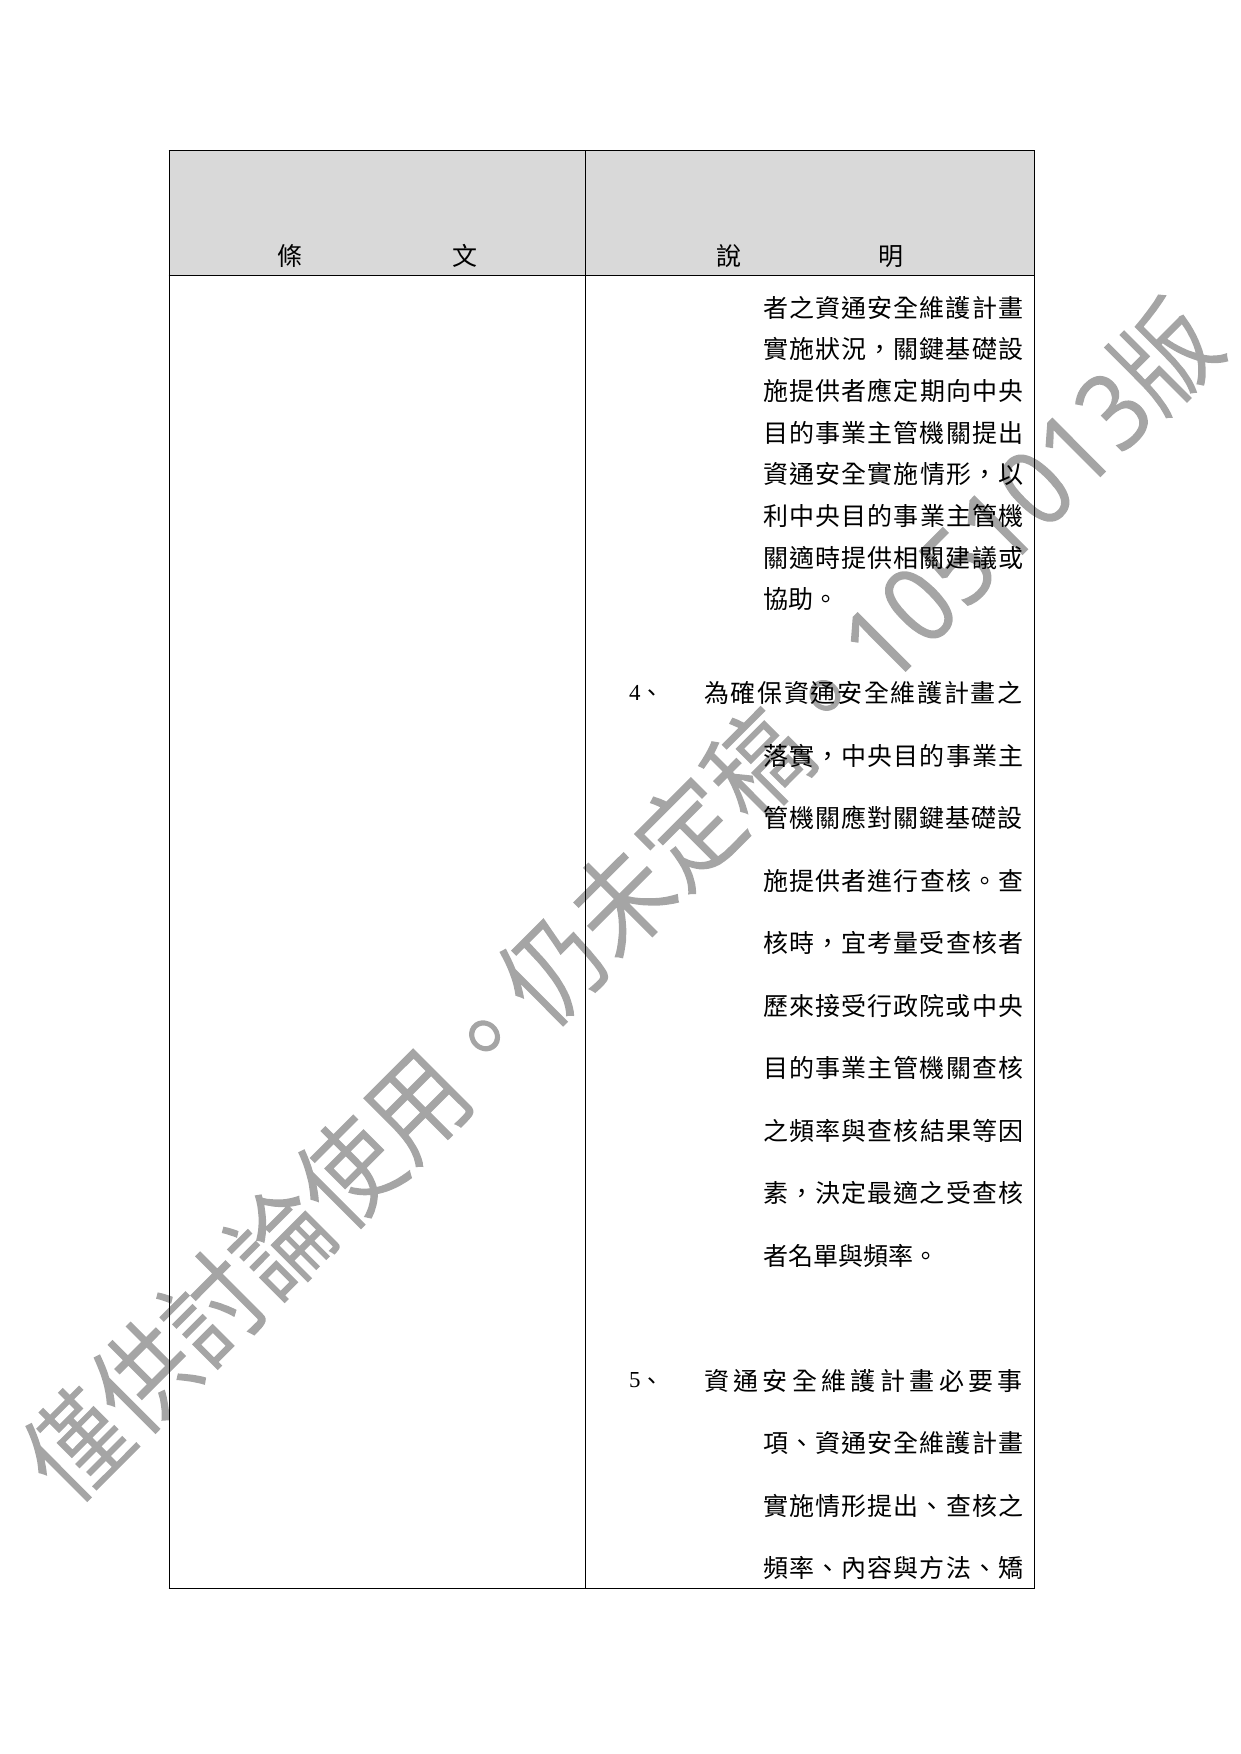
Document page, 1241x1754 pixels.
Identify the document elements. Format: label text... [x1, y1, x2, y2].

table_header 說 明 [586, 151, 1034, 275]
table_header 條 文 [170, 151, 585, 275]
table_cell 者之資通安全維護計畫實施狀況，關鍵基礎設施提供者應定期向中央目的事業主管機關提出資通安全實施情形，以利中央目的事業主管機關適時提供相關建議或協助。 為確保資通安全維護計畫之落實，中央目的事業主管機關應對關鍵基礎設施提供者進行查核。查核時，宜考量受查核者歷來接受行政院或中央目的事業主管機關查核之頻率與查核結果等因素，決定最適之受查核者名單與頻率。 資通安全維護計畫必要事項、資通安全維護計畫實施情形提出、查核之頻率、內容與方法、矯 [586, 276, 1034, 1588]
table_cell [170, 276, 585, 1588]
